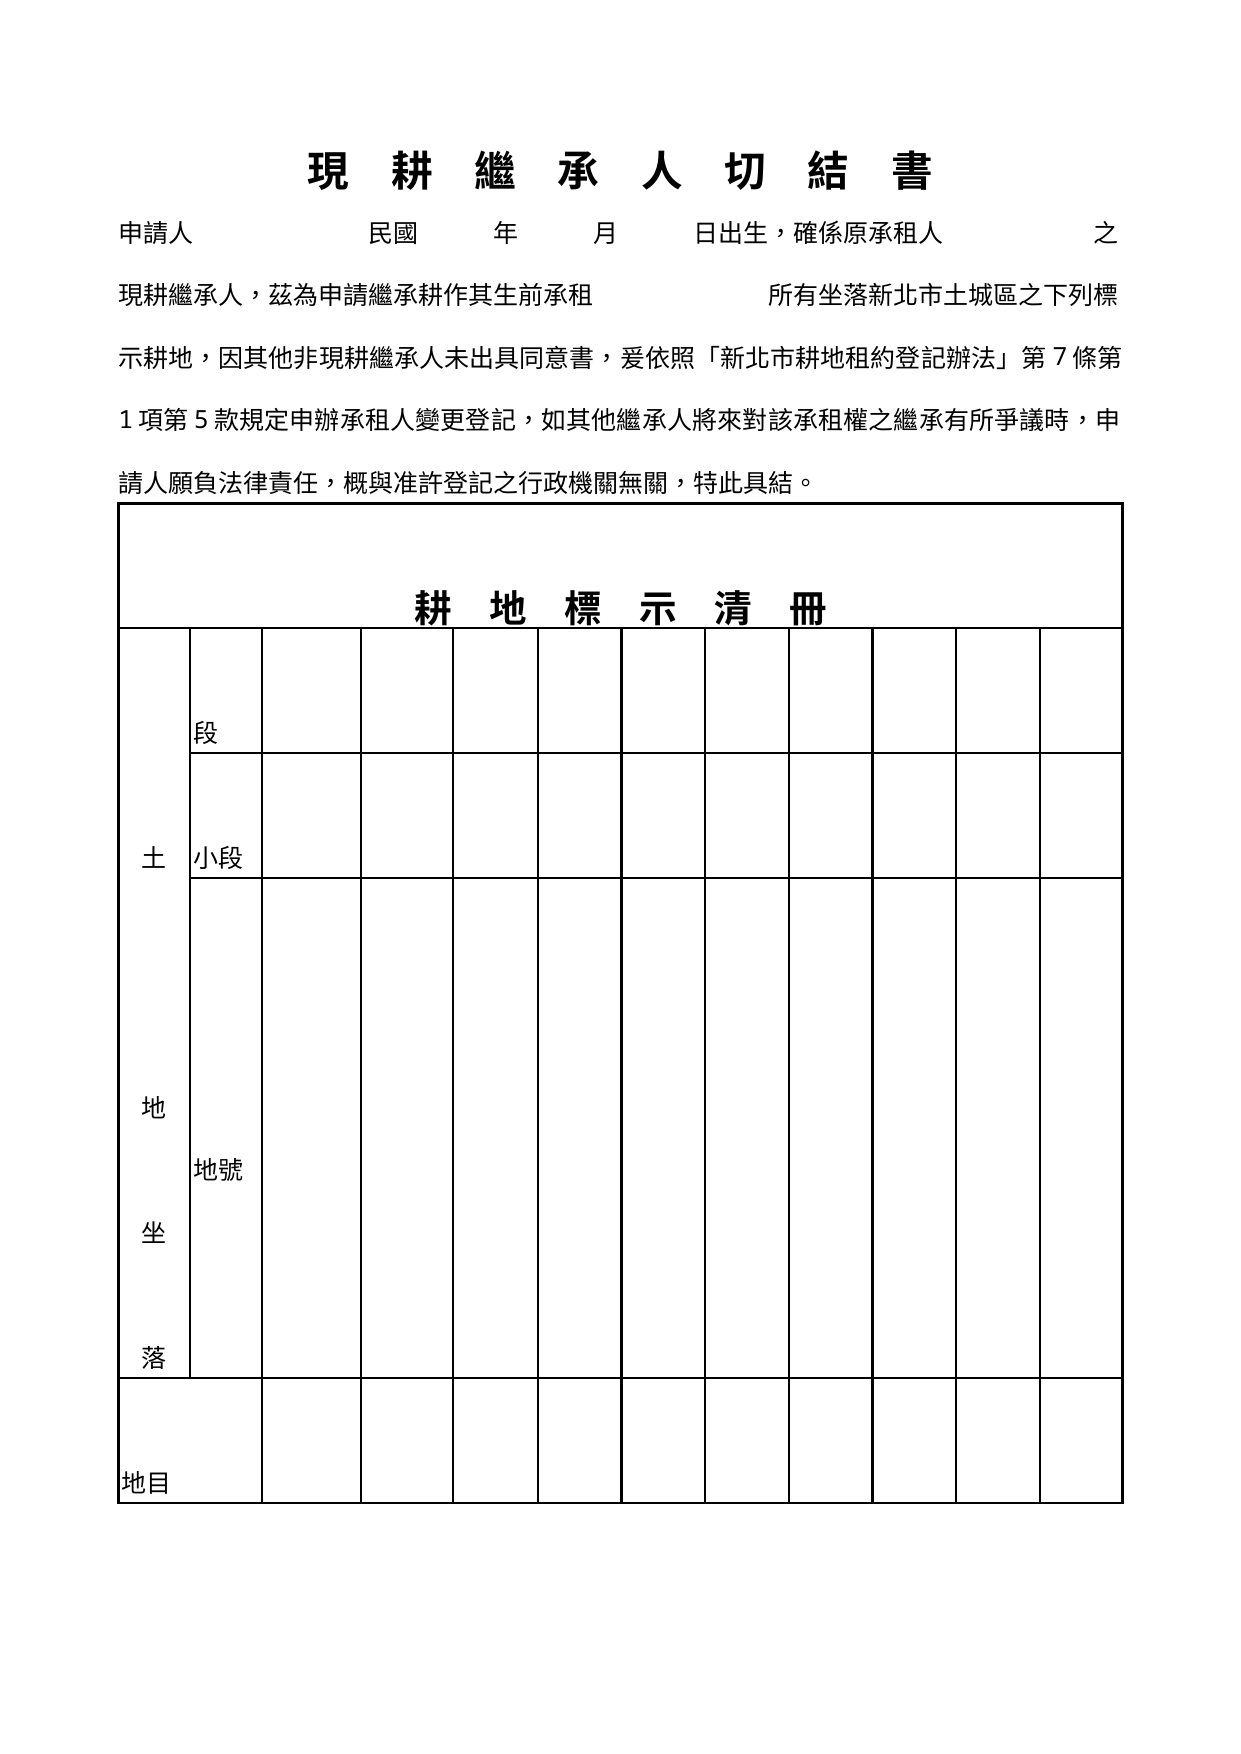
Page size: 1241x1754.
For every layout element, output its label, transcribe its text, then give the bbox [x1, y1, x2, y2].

table_cell [623, 754, 704, 877]
table_cell [263, 629, 360, 752]
table_cell [539, 754, 620, 877]
table_cell [362, 754, 452, 877]
table_cell [706, 629, 788, 752]
table_cell [454, 1379, 537, 1502]
table_cell [874, 754, 955, 877]
table_cell [1041, 629, 1121, 752]
table_cell [790, 754, 871, 877]
table_cell [1041, 754, 1121, 877]
table_cell [263, 754, 360, 877]
table_cell [623, 1379, 704, 1502]
table_cell [362, 629, 452, 752]
table_cell 地目 [120, 1379, 261, 1502]
table_cell [957, 754, 1039, 877]
table_cell [874, 629, 955, 752]
text 申請人 民國 年 月 日出生，確係原承租人 之現耕繼承人，茲為申請繼承耕作其生前承租 所有坐落新北市土城區之下列標示耕地，因其他非現耕繼承人未出具同意書，爰依照「新北市耕地租約登記辦法」第7條第1項第5款規定申辦承租人變更登記，如其他繼承人將來對該承租權之繼承有所爭議時，申請人願負法律責任，概與准許登記之行政機關無關，特此具結。 [118, 189, 1122, 502]
table_cell [790, 1379, 871, 1502]
table_cell 段 [191, 629, 261, 752]
table_cell [454, 754, 537, 877]
table_cell [874, 879, 955, 1377]
table_cell 地號 [191, 879, 261, 1377]
table_cell [263, 1379, 360, 1502]
table_cell [957, 629, 1039, 752]
table_cell [706, 879, 788, 1377]
table_cell [623, 629, 704, 752]
text 現 耕 繼 承 人 切 結 書 [118, 127, 1122, 189]
table_cell [623, 879, 704, 1377]
table_cell [706, 1379, 788, 1502]
table_cell [790, 879, 871, 1377]
table_cell [957, 1379, 1039, 1502]
table_cell [957, 879, 1039, 1377]
table_cell [263, 879, 360, 1377]
table_header 耕 地 標 示 清 冊 [120, 505, 1121, 627]
table_cell 土 地 坐 落 [120, 629, 189, 1377]
table_cell [362, 1379, 452, 1502]
table_cell [539, 1379, 620, 1502]
table_cell [1041, 879, 1121, 1377]
table_cell [362, 879, 452, 1377]
table_cell [539, 629, 620, 752]
table_cell [539, 879, 620, 1377]
table_cell [790, 629, 871, 752]
table_cell [1041, 1379, 1121, 1502]
table_cell [874, 1379, 955, 1502]
table_cell [706, 754, 788, 877]
table_cell [454, 629, 537, 752]
table_cell 小段 [191, 754, 261, 877]
table_cell [454, 879, 537, 1377]
